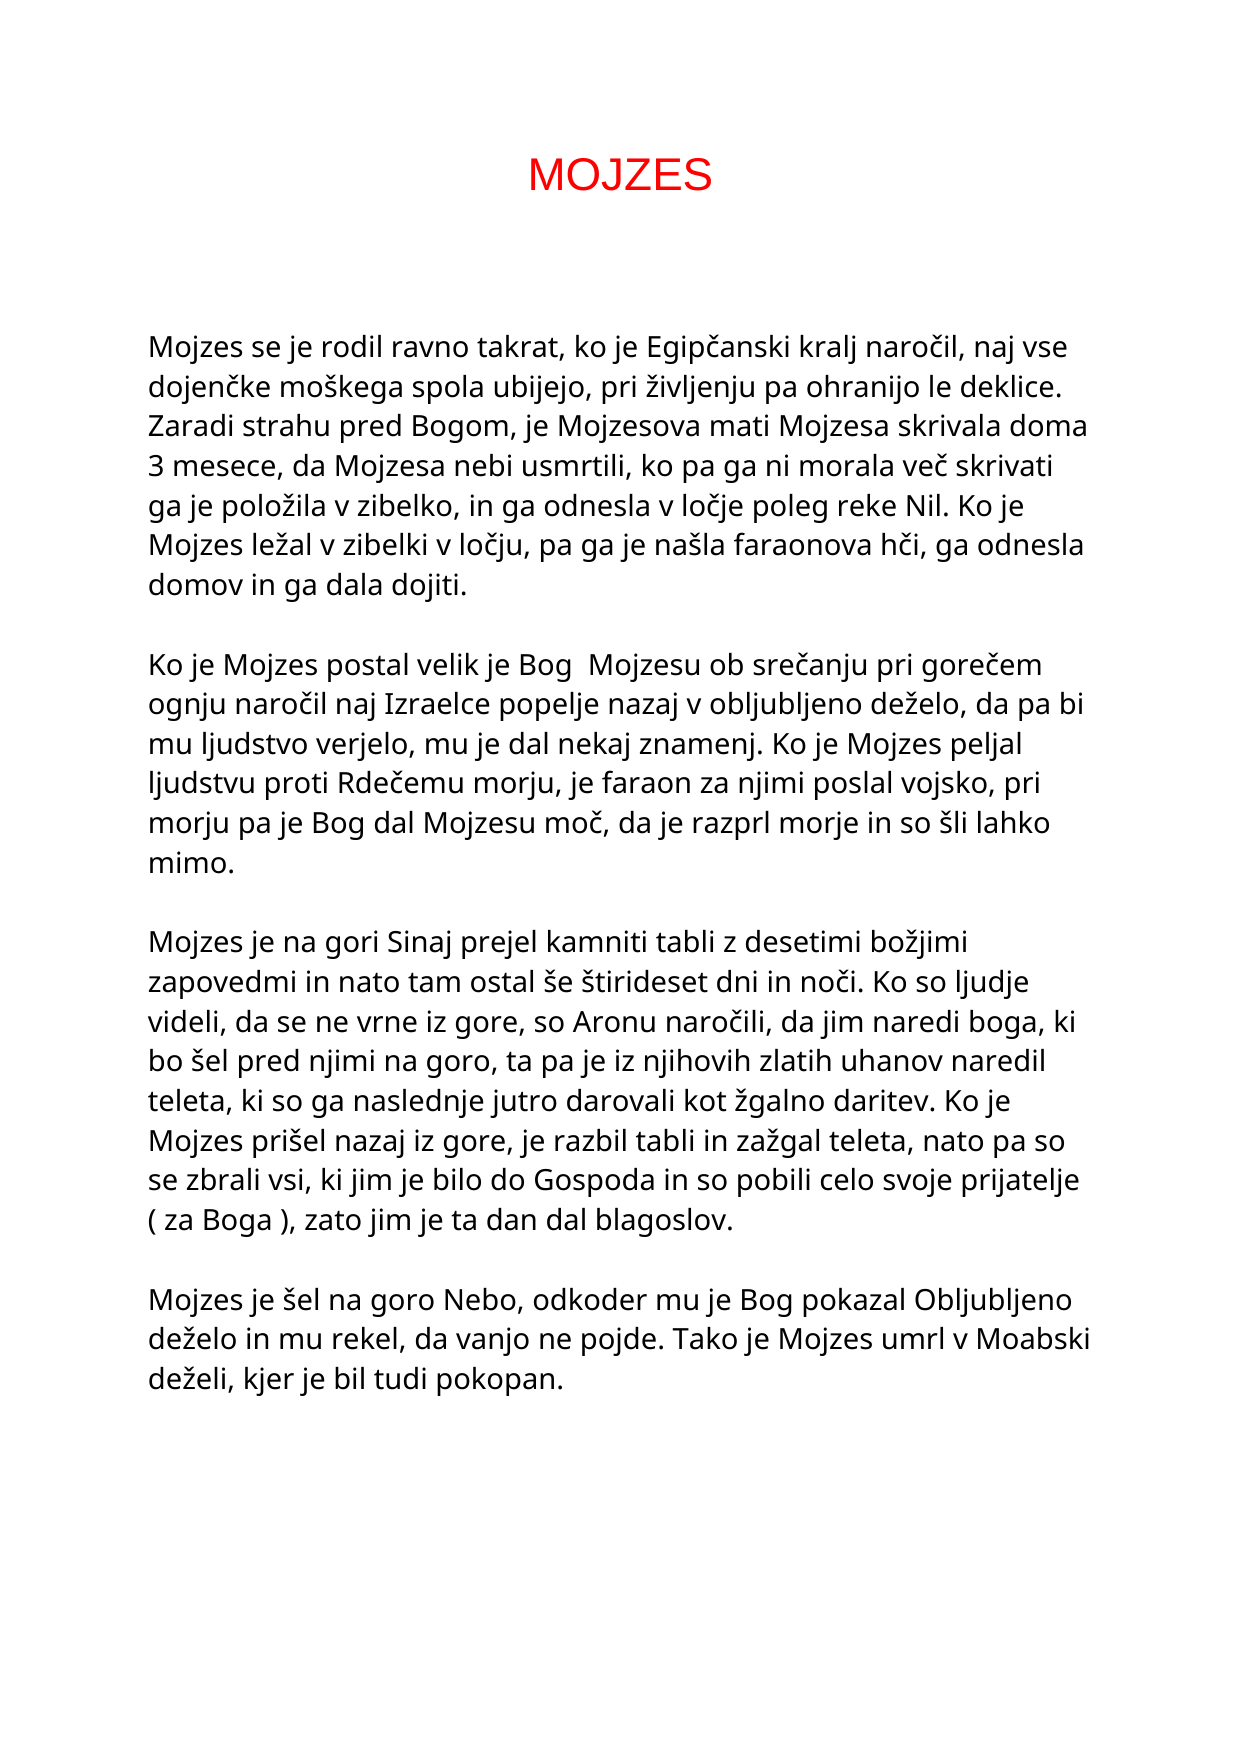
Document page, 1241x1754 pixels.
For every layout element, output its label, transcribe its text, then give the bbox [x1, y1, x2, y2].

text Mojzes je šel na goro Nebo, odkoder mu je Bog pokazal Obljubljeno deželo in mu rekel, da vanjo ne pojde. Tako je Mojzes umrl v Moabski deželi, kjer je bil tudi pokopan. [148, 1279, 1093, 1398]
text MOJZES [148, 148, 1093, 200]
text Mojzes je na gori Sinaj prejel kamniti tabli z desetimi božjimi zapovedmi in nato tam ostal še štirideset dni in noči. Ko so ljudje videli, da se ne vrne iz gore, so Aronu naročili, da jim naredi boga, ki bo šel pred njimi na goro, ta pa je iz njihovih zlatih uhanov naredil teleta, ki so ga naslednje jutro darovali kot žgalno daritev. Ko je Mojzes prišel nazaj iz gore, je razbil tabli in zažgal teleta, nato pa so se zbrali vsi, ki jim je bilo do Gospoda in so pobili celo svoje prijatelje ( za Boga ), zato jim je ta dan dal blagoslov. [148, 922, 1093, 1239]
text Ko je Mojzes postal velik je Bog Mojzesu ob srečanju pri gorečem ognju naročil naj Izraelce popelje nazaj v obljubljeno deželo, da pa bi mu ljudstvo verjelo, mu je dal nekaj znamenj. Ko je Mojzes peljal ljudstvu proti Rdečemu morju, je faraon za njimi poslal vojsko, pri morju pa je Bog dal Mojzesu moč, da je razprl morje in so šli lahko mimo. [148, 644, 1093, 882]
text Mojzes se je rodil ravno takrat, ko je Egipčanski kralj naročil, naj vse dojenčke moškega spola ubijejo, pri življenju pa ohranijo le deklice. Zaradi strahu pred Bogom, je Mojzesova mati Mojzesa skrivala doma 3 mesece, da Mojzesa nebi usmrtili, ko pa ga ni morala več skrivati ga je položila v zibelko, in ga odnesla v ločje poleg reke Nil. Ko je Mojzes ležal v zibelki v ločju, pa ga je našla faraonova hči, ga odnesla domov in ga dala dojiti. [148, 326, 1093, 604]
